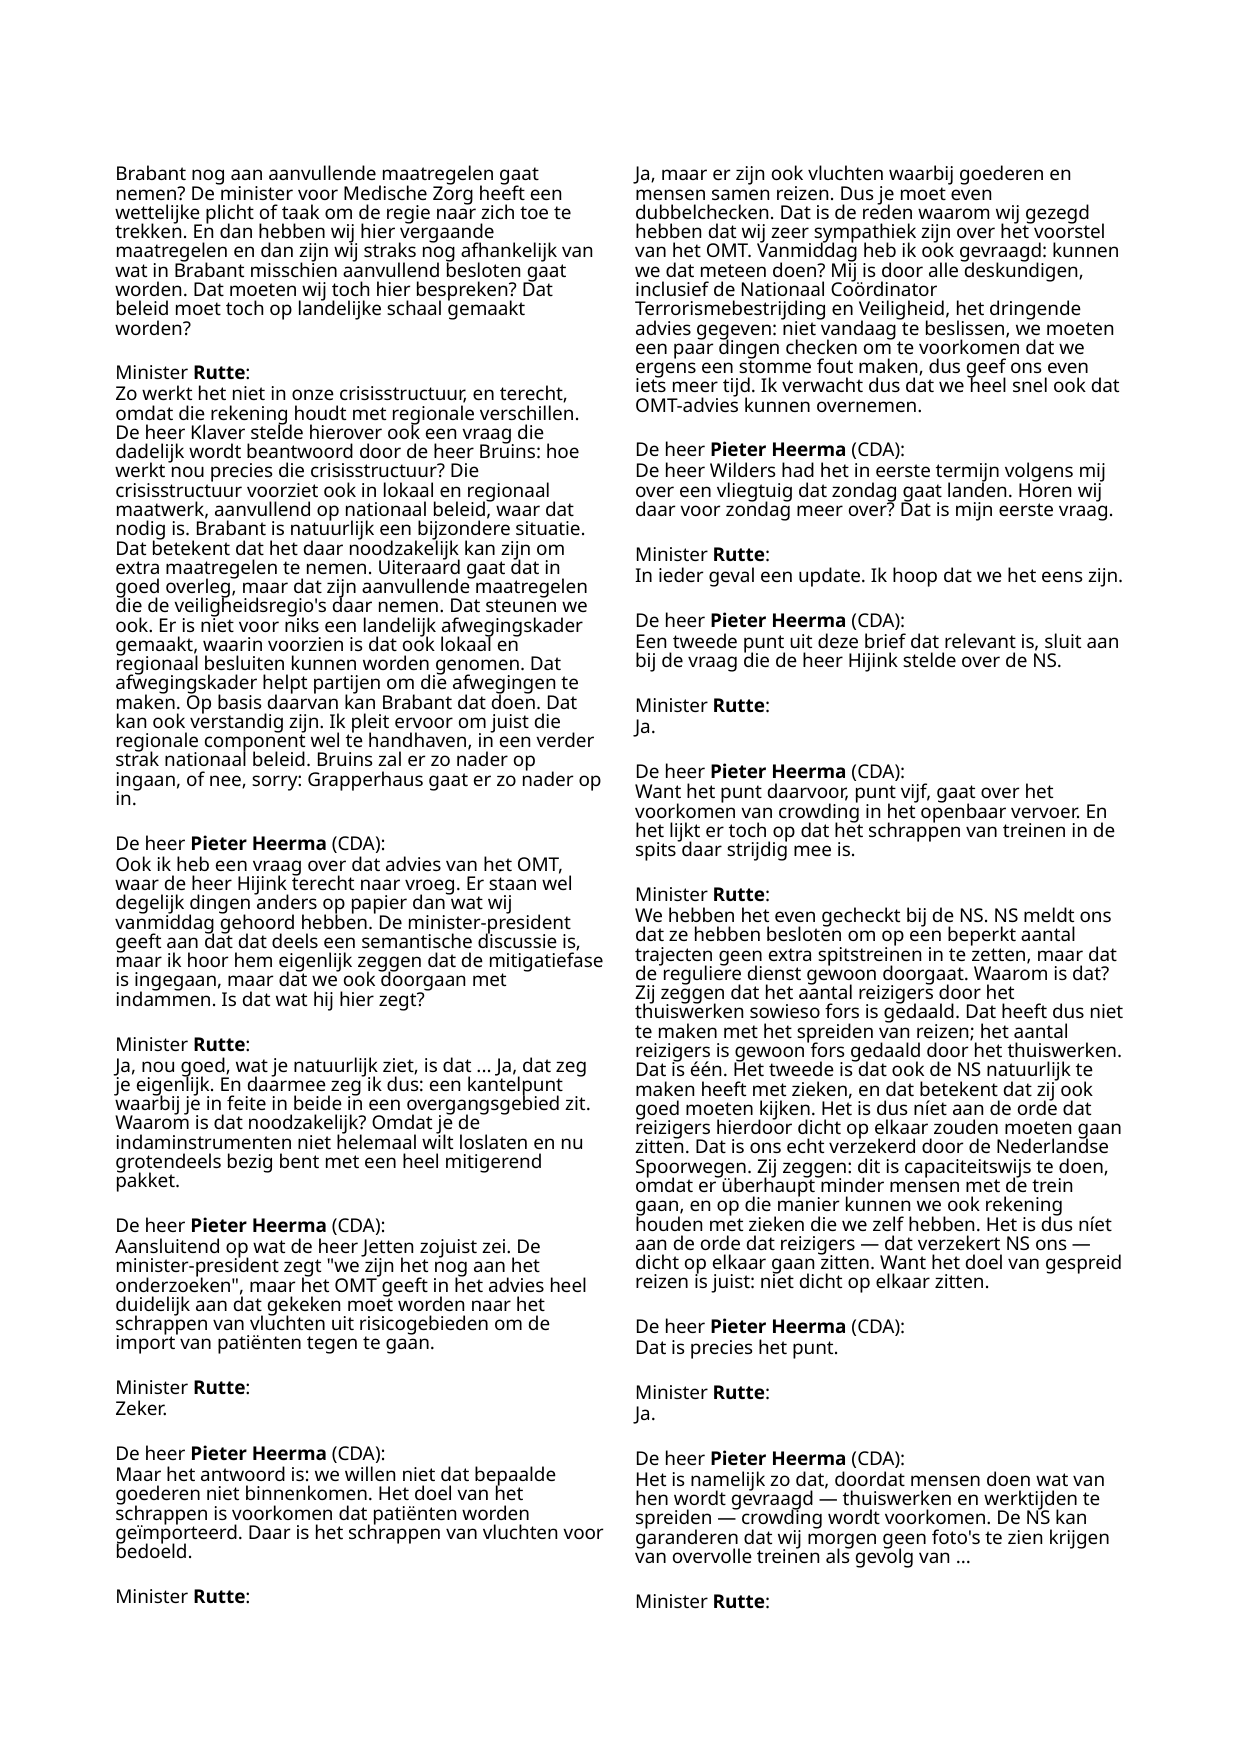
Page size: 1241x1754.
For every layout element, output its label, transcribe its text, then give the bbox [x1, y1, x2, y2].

text Minister Rutte: [115, 1583, 605, 1609]
text Ja, nou goed, wat je natuurlijk ziet, is dat ... Ja, dat zeg je eigenlijk. En daarmee zeg ik dus: een kantelpunt waarbij je in feite in beide in een overgangsgebied zit. Waarom is dat noodzakelijk? Omdat je de indaminstrumenten niet helemaal wilt loslaten en nu grotendeels bezig bent met een heel mitigerend pakket. [115, 1057, 605, 1191]
text Minister Rutte: [635, 1588, 1125, 1614]
text Minister Rutte: [635, 881, 1125, 907]
text De heer Pieter Heerma (CDA): [115, 830, 605, 856]
text Ook ik heb een vraag over dat advies van het OMT, waar de heer Hijink terecht naar vroeg. Er staan wel degelijk dingen anders op papier dan wat wij vanmiddag gehoord hebben. De minister-president geeft aan dat dat deels een semantische discussie is, maar ik hoor hem eigenlijk zeggen dat de mitigatiefase is ingegaan, maar dat we ook doorgaan met indammen. Is dat wat hij hier zegt? [115, 856, 605, 1010]
text Een tweede punt uit deze brief dat relevant is, sluit aan bij de vraag die de heer Hijink stelde over de NS. [635, 633, 1125, 671]
text Dat is precies het punt. [635, 1339, 1125, 1358]
text We hebben het even gecheckt bij de NS. NS meldt ons dat ze hebben besloten om op een beperkt aantal trajecten geen extra spitstreinen in te zetten, maar dat de reguliere dienst gewoon doorgaat. Waarom is dat? Zij zeggen dat het aantal reizigers door het thuiswerken sowieso fors is gedaald. Dat heeft dus niet te maken met het spreiden van reizen; het aantal reizigers is gewoon fors gedaald door het thuiswerken. Dat is één. Het tweede is dat ook de NS natuurlijk te maken heeft met zieken, en dat betekent dat zij ook goed moeten kijken. Het is dus níet aan de orde dat reizigers hierdoor dicht op elkaar zouden moeten gaan zitten. Dat is ons echt verzekerd door de Nederlandse Spoorwegen. Zij zeggen: dit is capaciteitswijs te doen, omdat er überhaupt minder mensen met de trein gaan, en op die manier kunnen we ook rekening houden met zieken die we zelf hebben. Het is dus níet aan de orde dat reizigers — dat verzekert NS ons — dicht op elkaar gaan zitten. Want het doel van gespreid reizen is juist: niet dicht op elkaar zitten. [635, 907, 1125, 1293]
text Minister Rutte: [115, 1374, 605, 1400]
text Brabant nog aan aanvullende maatregelen gaat nemen? De minister voor Medische Zorg heeft een wettelijke plicht of taak om de regie naar zich toe te trekken. En dan hebben wij hier vergaande maatregelen en dan zijn wij straks nog afhankelijk van wat in Brabant misschien aanvullend besloten gaat worden. Dat moeten wij toch hier bespreken? Dat beleid moet toch op landelijke schaal gemaakt worden? [115, 165, 605, 339]
text De heer Pieter Heerma (CDA): [635, 758, 1125, 783]
text Het is namelijk zo dat, doordat mensen doen wat van hen wordt gevraagd — thuiswerken en werktijden te spreiden — crowding wordt voorkomen. De NS kan garanderen dat wij morgen geen foto's te zien krijgen van overvolle treinen als gevolg van ... [635, 1471, 1125, 1567]
text De heer Pieter Heerma (CDA): [115, 1212, 605, 1238]
text De heer Pieter Heerma (CDA): [635, 1313, 1125, 1339]
text Minister Rutte: [635, 1379, 1125, 1405]
text De heer Pieter Heerma (CDA): [635, 1445, 1125, 1471]
text Aansluitend op wat de heer Jetten zojuist zei. De minister-president zegt "we zijn het nog aan het onderzoeken", maar het OMT geeft in het advies heel duidelijk aan dat gekeken moet worden naar het schrappen van vluchten uit risicogebieden om de import van patiënten tegen te gaan. [115, 1238, 605, 1354]
text Minister Rutte: [115, 1031, 605, 1057]
text Ja. [635, 718, 1125, 737]
text De heer Pieter Heerma (CDA): [635, 607, 1125, 633]
text Minister Rutte: [115, 359, 605, 385]
text Minister Rutte: [635, 541, 1125, 567]
text Ja. [635, 1405, 1125, 1424]
text Zo werkt het niet in onze crisisstructuur, en terecht, omdat die rekening houdt met regionale verschillen. De heer Klaver stelde hierover ook een vraag die dadelijk wordt beantwoord door de heer Bruins: hoe werkt nou precies die crisisstructuur? Die crisisstructuur voorziet ook in lokaal en regionaal maatwerk, aanvullend op nationaal beleid, waar dat nodig is. Brabant is natuurlijk een bijzondere situatie. Dat betekent dat het daar noodzakelijk kan zijn om extra maatregelen te nemen. Uiteraard gaat dat in goed overleg, maar dat zijn aanvullende maatregelen die de veiligheidsregio's daar nemen. Dat steunen we ook. Er is niet voor niks een landelijk afwegingskader gemaakt, waarin voorzien is dat ook lokaal en regionaal besluiten kunnen worden genomen. Dat afwegingskader helpt partijen om die afwegingen te maken. Op basis daarvan kan Brabant dat doen. Dat kan ook verstandig zijn. Ik pleit ervoor om juist die regionale component wel te handhaven, in een verder strak nationaal beleid. Bruins zal er zo nader op ingaan, of nee, sorry: Grapperhaus gaat er zo nader op in. [115, 385, 605, 809]
text Want het punt daarvoor, punt vijf, gaat over het voorkomen van crowding in het openbaar vervoer. En het lijkt er toch op dat het schrappen van treinen in de spits daar strijdig mee is. [635, 783, 1125, 861]
text Ja, maar er zijn ook vluchten waarbij goederen en mensen samen reizen. Dus je moet even dubbelchecken. Dat is de reden waarom wij gezegd hebben dat wij zeer sympathiek zijn over het voorstel van het OMT. Vanmiddag heb ik ook gevraagd: kunnen we dat meteen doen? Mij is door alle deskundigen, inclusief de Nationaal Coördinator Terrorismebestrijding en Veiligheid, het dringende advies gegeven: niet vandaag te beslissen, we moeten een paar dingen checken om te voorkomen dat we ergens een stomme fout maken, dus geef ons even iets meer tijd. Ik verwacht dus dat we heel snel ook dat OMT-advies kunnen overnemen. [635, 165, 1125, 416]
text Minister Rutte: [635, 692, 1125, 718]
text De heer Pieter Heerma (CDA): [115, 1440, 605, 1466]
text De heer Wilders had het in eerste termijn volgens mij over een vliegtuig dat zondag gaat landen. Horen wij daar voor zondag meer over? Dat is mijn eerste vraag. [635, 462, 1125, 520]
text Zeker. [115, 1400, 605, 1419]
text De heer Pieter Heerma (CDA): [635, 437, 1125, 462]
text Maar het antwoord is: we willen niet dat bepaalde goederen niet binnenkomen. Het doel van het schrappen is voorkomen dat patiënten worden geïmporteerd. Daar is het schrappen van vluchten voor bedoeld. [115, 1466, 605, 1562]
text In ieder geval een update. Ik hoop dat we het eens zijn. [635, 567, 1125, 586]
